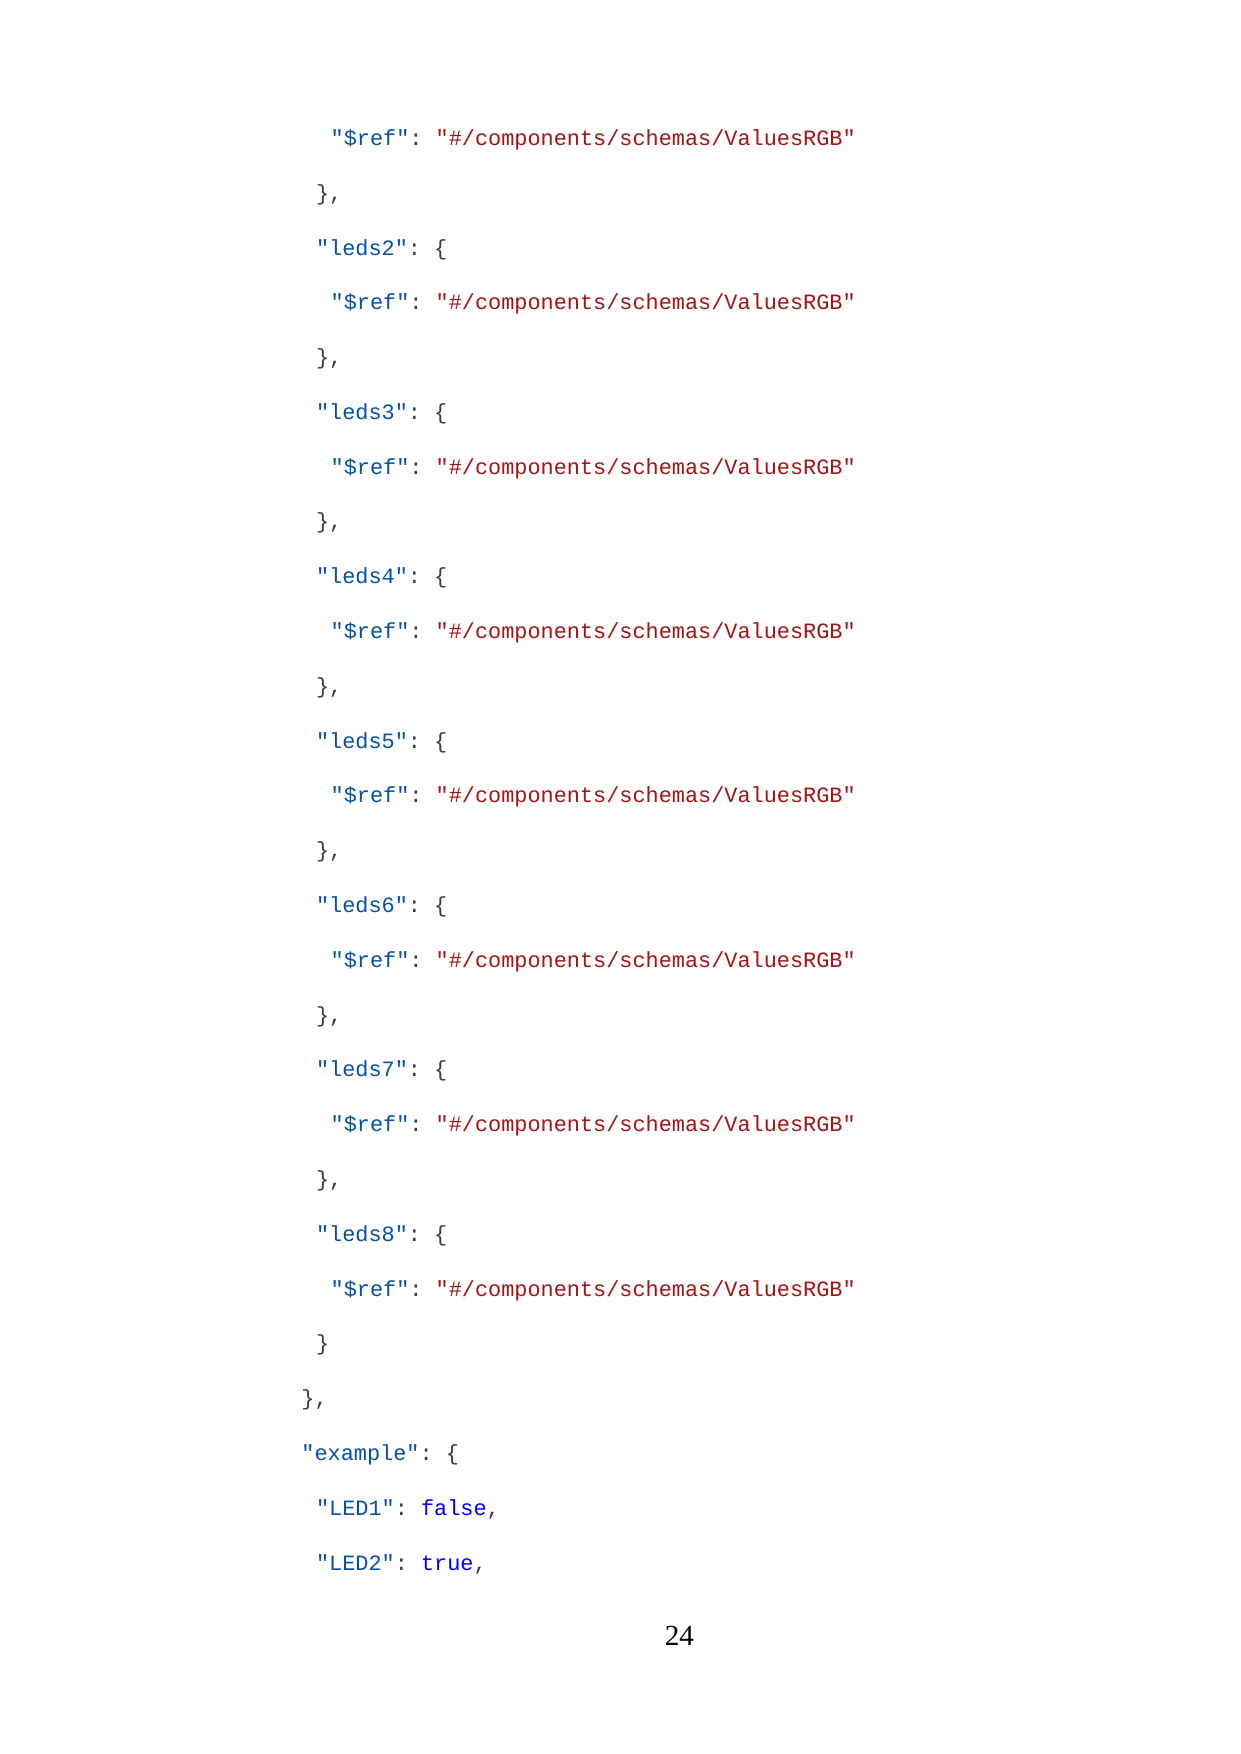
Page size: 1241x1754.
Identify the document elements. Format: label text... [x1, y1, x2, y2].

text "$ref": "#/components/schemas/ValuesRGB" [177, 940, 1181, 974]
text "leds3": { [177, 392, 1181, 426]
text "$ref": "#/components/schemas/ValuesRGB" [177, 1104, 1181, 1138]
text "LED1": false, [177, 1488, 1181, 1522]
text "$ref": "#/components/schemas/ValuesRGB" [177, 1269, 1181, 1303]
text "$ref": "#/components/schemas/ValuesRGB" [177, 282, 1181, 316]
text "$ref": "#/components/schemas/ValuesRGB" [177, 611, 1181, 645]
text }, [177, 1378, 1181, 1412]
text "LED2": true, [177, 1543, 1181, 1577]
text "$ref": "#/components/schemas/ValuesRGB" [177, 447, 1181, 481]
text }, [177, 1159, 1181, 1193]
text } [177, 1323, 1181, 1357]
text "leds2": { [177, 228, 1181, 262]
text "$ref": "#/components/schemas/ValuesRGB" [177, 776, 1181, 809]
text "example": { [177, 1433, 1181, 1467]
text "leds8": { [177, 1214, 1181, 1248]
text }, [177, 337, 1181, 371]
text "$ref": "#/components/schemas/ValuesRGB" [177, 118, 1181, 152]
text }, [177, 830, 1181, 864]
text }, [177, 995, 1181, 1029]
text "leds4": { [177, 556, 1181, 590]
text }, [177, 666, 1181, 700]
text }, [177, 173, 1181, 207]
text "leds7": { [177, 1049, 1181, 1083]
text }, [177, 502, 1181, 536]
text "leds6": { [177, 885, 1181, 919]
text "leds5": { [177, 721, 1181, 755]
